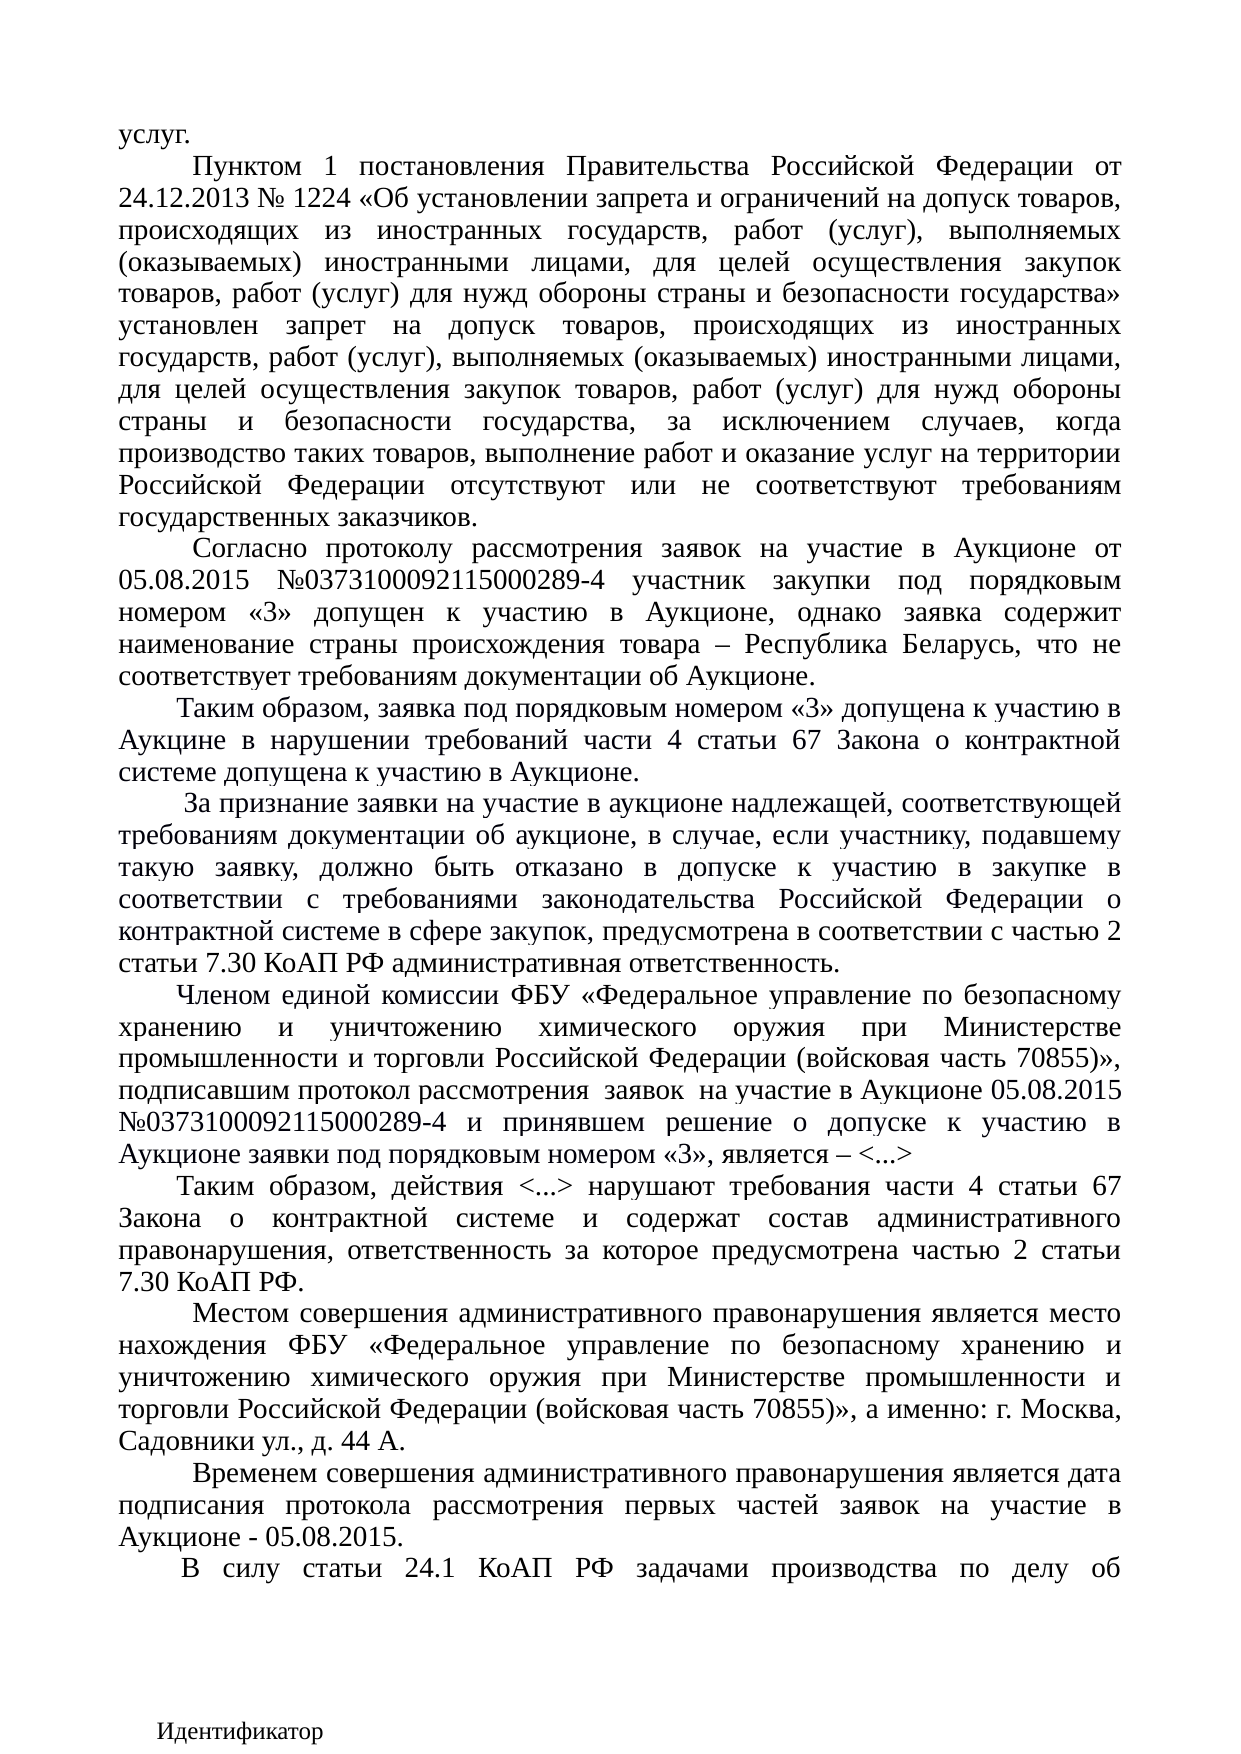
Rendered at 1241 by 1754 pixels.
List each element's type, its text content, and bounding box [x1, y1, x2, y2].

text Таким образом, действия <...> нарушают требования части 4 статьи 67 Закона о контрактной системе и содержат состав административного правонарушения, ответственность за которое предусмотрена частью 2 статьи 7.30 КоАП РФ. [118, 1170, 1122, 1297]
text В силу статьи 24.1 КоАП РФ задачами производства по делу об [118, 1552, 1122, 1584]
text Членом единой комиссии ФБУ «Федеральное управление по безопасному хранению и уничтожению химического оружия при Министерстве промышленности и торговли Российской Федерации (войсковая часть 70855)», подписавшим протокол рассмотрения заявок на участие в Аукционе 05.08.2015 №0373100092115000289-4 и принявшем решение о допуске к участию в Аукционе заявки под порядковым номером «3», является – <...> [118, 979, 1122, 1170]
text Пунктом 1 постановления Правительства Российской Федерации от 24.12.2013 № 1224 «Об установлении запрета и ограничений на допуск товаров, происходящих из иностранных государств, работ (услуг), выполняемых (оказываемых) иностранными лицами, для целей осуществления закупок товаров, работ (услуг) для нужд обороны страны и безопасности государства» установлен запрет на допуск товаров, происходящих из иностранных государств, работ (услуг), выполняемых (оказываемых) иностранными лицами, для целей осуществления закупок товаров, работ (услуг) для нужд обороны страны и безопасности государства, за исключением случаев, когда производство таких товаров, выполнение работ и оказание услуг на территории Российской Федерации отсутствуют или не соответствуют требованиям государственных заказчиков. [118, 150, 1122, 532]
text Временем совершения административного правонарушения является дата подписания протокола рассмотрения первых частей заявок на участие в Аукционе - 05.08.2015. [118, 1457, 1122, 1552]
text услуг. [118, 118, 1122, 150]
text Таким образом, заявка под порядковым номером «3» допущена к участию в Аукцине в нарушении требований части 4 статьи 67 Закона о контрактной системе допущена к участию в Аукционе. [118, 692, 1122, 787]
text Местом совершения административного правонарушения является место нахождения ФБУ «Федеральное управление по безопасному хранению и уничтожению химического оружия при Министерстве промышленности и торговли Российской Федерации (войсковая часть 70855)», а именно: г. Москва, Садовники ул., д. 44 А. [118, 1297, 1122, 1457]
text Согласно протоколу рассмотрения заявок на участие в Аукционе от 05.08.2015 №0373100092115000289-4 участник закупки под порядковым номером «3» допущен к участию в Аукционе, однако заявка содержит наименование страны происхождения товара – Республика Беларусь, что не соответствует требованиям документации об Аукционе. [118, 532, 1122, 692]
text За признание заявки на участие в аукционе надлежащей, соответствующей требованиям документации об аукционе, в случае, если участнику, подавшему такую заявку, должно быть отказано в допуске к участию в закупке в соответствии с требованиями законодательства Российской Федерации о контрактной системе в сфере закупок, предусмотрена в соответствии с частью 2 статьи 7.30 КоАП РФ административная ответственность. [118, 787, 1122, 979]
